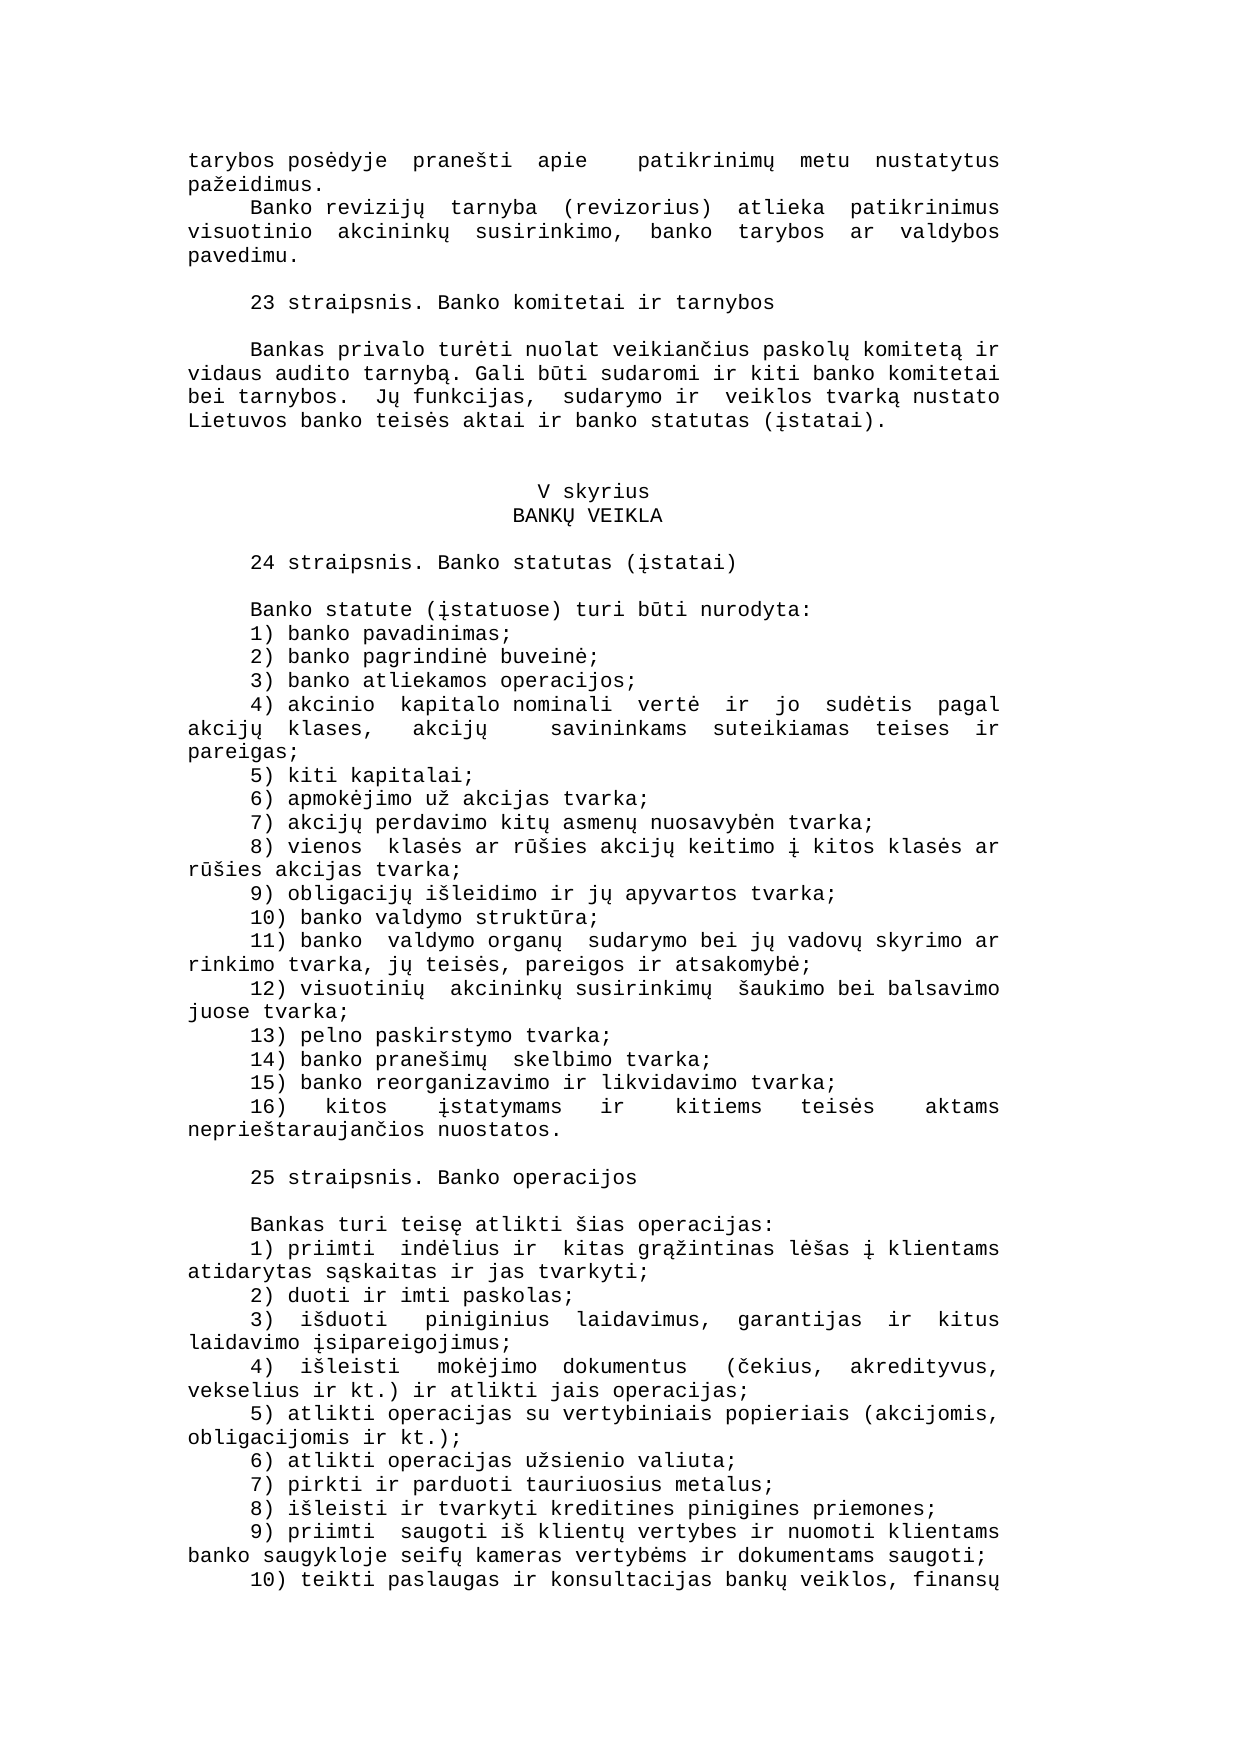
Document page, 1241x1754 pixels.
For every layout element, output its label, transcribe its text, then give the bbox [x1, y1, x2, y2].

text V skyrius [187, 481, 1053, 505]
text 3) banko atliekamos operacijos; [187, 670, 1053, 694]
text 3) išduoti piniginius laidavimus, garantijas ir kitus [187, 1309, 1053, 1332]
text 12) visuotinių akcininkų susirinkimų šaukimo bei balsavimo [187, 978, 1053, 1001]
text 5) atlikti operacijas su vertybiniais popieriais (akcijomis, [187, 1403, 1053, 1427]
text 10) teikti paslaugas ir konsultacijas bankų veiklos, finansų [187, 1569, 1053, 1592]
text 1) banko pavadinimas; [187, 623, 1053, 647]
text 11) banko valdymo organų sudarymo bei jų vadovų skyrimo ar [187, 930, 1053, 954]
text 4) išleisti mokėjimo dokumentus (čekius, akredityvus, [187, 1356, 1053, 1379]
text banko saugykloje seifų kameras vertybėms ir dokumentams saugoti; [187, 1545, 1053, 1569]
text Lietuvos banko teisės aktai ir banko statutas (įstatai). [187, 410, 1053, 434]
text pareigas; [187, 741, 1053, 765]
text vekselius ir kt.) ir atlikti jais operacijas; [187, 1379, 1053, 1403]
text 9) obligacijų išleidimo ir jų apyvartos tvarka; [187, 883, 1053, 907]
text 1) priimti indėlius ir kitas grąžintinas lėšas į klientams [187, 1238, 1053, 1261]
text 4) akcinio kapitalo nominali vertė ir jo sudėtis pagal [187, 694, 1053, 717]
text Banko statute (įstatuose) turi būti nurodyta: [187, 599, 1053, 623]
text 8) vienos klasės ar rūšies akcijų keitimo į kitos klasės ar [187, 836, 1053, 859]
text rinkimo tvarka, jų teisės, pareigos ir atsakomybė; [187, 954, 1053, 978]
text visuotinio akcininkų susirinkimo, banko tarybos ar valdybos [187, 221, 1053, 244]
text 23 straipsnis. Banko komitetai ir tarnybos [187, 292, 1053, 316]
text 14) banko pranešimų skelbimo tvarka; [187, 1048, 1053, 1072]
text 25 straipsnis. Banko operacijos [187, 1167, 1053, 1190]
text pažeidimus. [187, 174, 1053, 197]
text 6) atlikti operacijas užsienio valiuta; [187, 1451, 1053, 1474]
text vidaus audito tarnybą. Gali būti sudaromi ir kiti banko komitetai [187, 363, 1053, 386]
text Bankas turi teisę atlikti šias operacijas: [187, 1214, 1053, 1238]
text 9) priimti saugoti iš klientų vertybes ir nuomoti klientams [187, 1521, 1053, 1545]
text 2) banko pagrindinė buveinė; [187, 647, 1053, 670]
text 8) išleisti ir tvarkyti kreditines pinigines priemones; [187, 1498, 1053, 1521]
text 15) banko reorganizavimo ir likvidavimo tvarka; [187, 1072, 1053, 1096]
text 10) banko valdymo struktūra; [187, 907, 1053, 930]
text laidavimo įsipareigojimus; [187, 1332, 1053, 1356]
text rūšies akcijas tvarka; [187, 859, 1053, 883]
text Banko revizijų tarnyba (revizorius) atlieka patikrinimus [187, 197, 1053, 221]
text 6) apmokėjimo už akcijas tvarka; [187, 788, 1053, 812]
text juose tvarka; [187, 1001, 1053, 1025]
text 24 straipsnis. Banko statutas (įstatai) [187, 552, 1053, 576]
text obligacijomis ir kt.); [187, 1427, 1053, 1451]
text 13) pelno paskirstymo tvarka; [187, 1025, 1053, 1048]
text 16) kitos įstatymams ir kitiems teisės aktams [187, 1096, 1053, 1119]
text atidarytas sąskaitas ir jas tvarkyti; [187, 1261, 1053, 1285]
text neprieštaraujančios nuostatos. [187, 1119, 1053, 1143]
text akcijų klases, akcijų savininkams suteikiamas teises ir [187, 717, 1053, 741]
text 7) akcijų perdavimo kitų asmenų nuosavybėn tvarka; [187, 812, 1053, 836]
text BANKŲ VEIKLA [187, 505, 1053, 528]
text 2) duoti ir imti paskolas; [187, 1285, 1053, 1309]
text tarybos posėdyje pranešti apie patikrinimų metu nustatytus [187, 150, 1053, 174]
text 5) kiti kapitalai; [187, 765, 1053, 788]
text Bankas privalo turėti nuolat veikiančius paskolų komitetą ir [187, 339, 1053, 363]
text 7) pirkti ir parduoti tauriuosius metalus; [187, 1474, 1053, 1498]
text bei tarnybos. Jų funkcijas, sudarymo ir veiklos tvarką nustato [187, 386, 1053, 410]
text pavedimu. [187, 244, 1053, 268]
